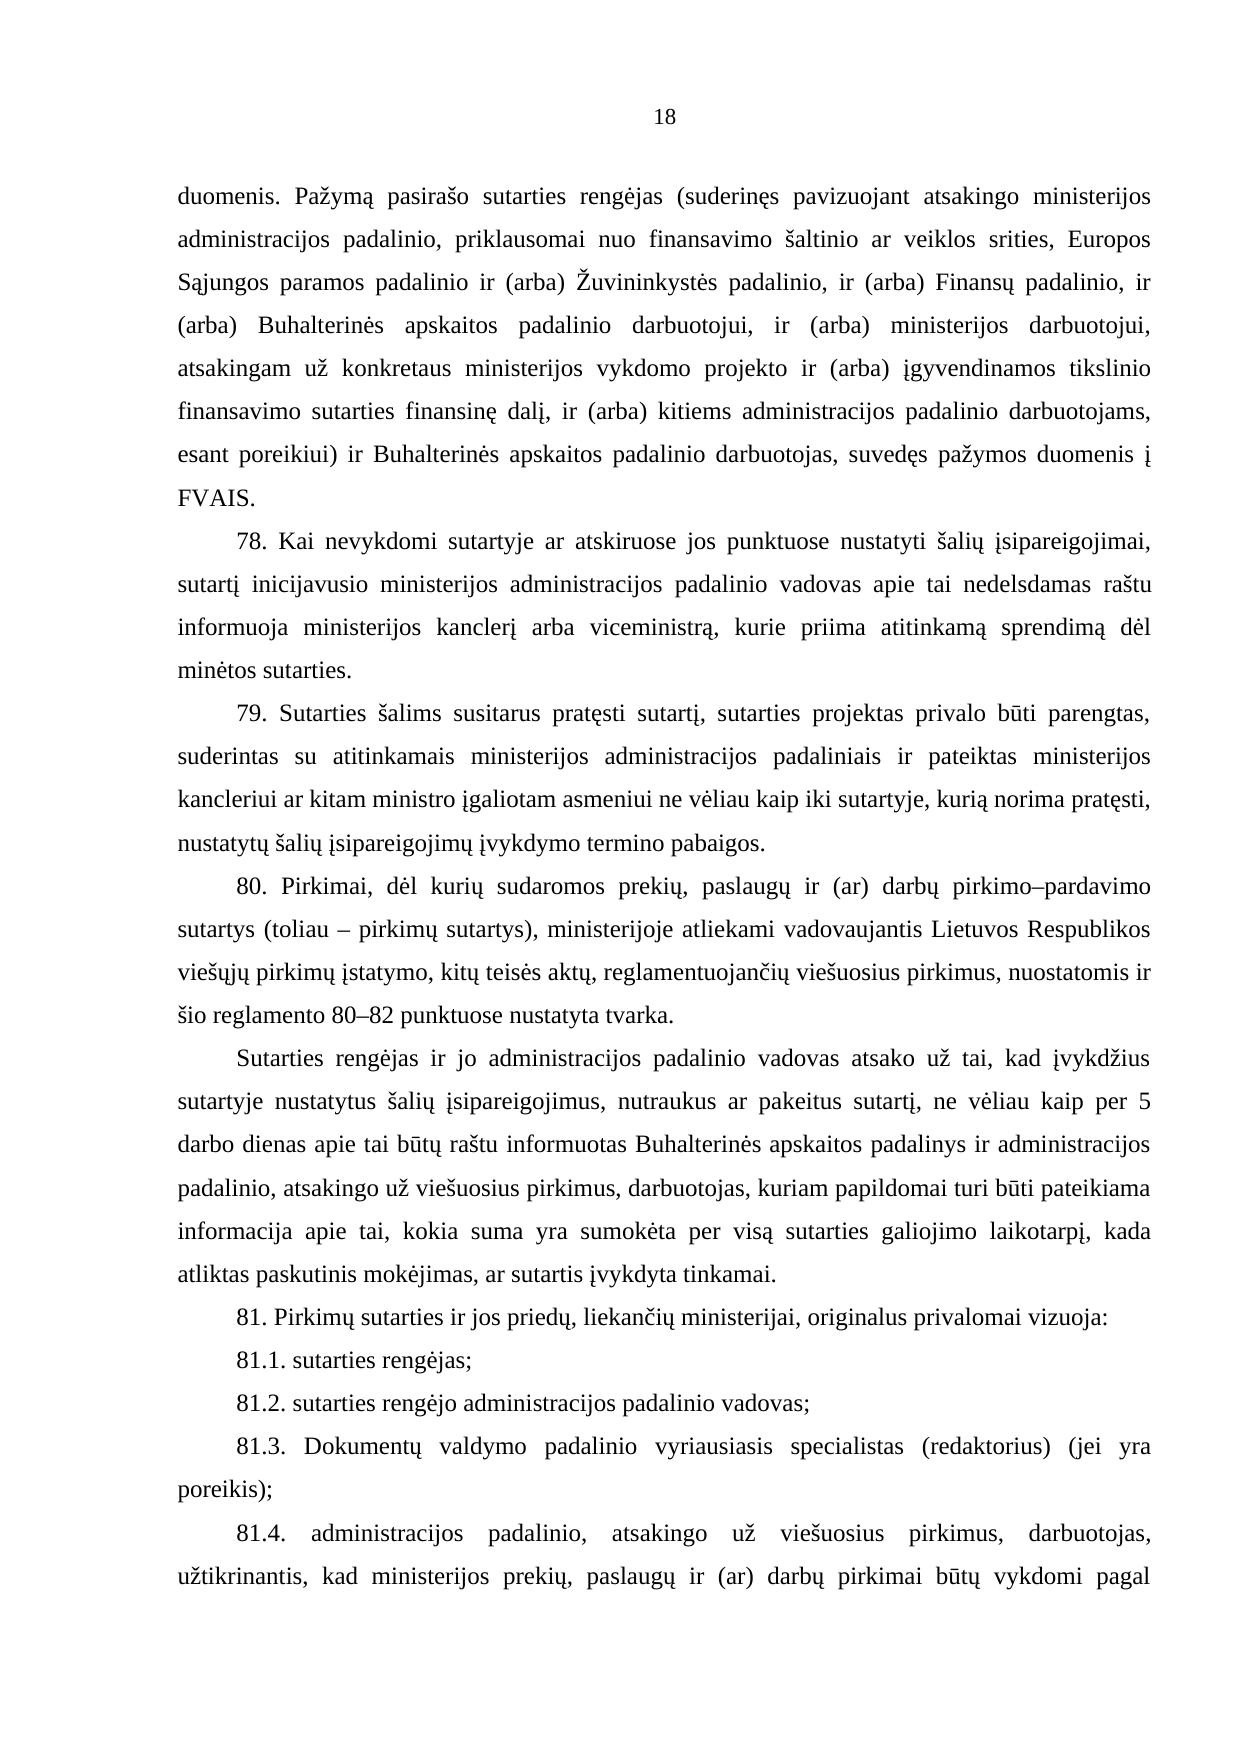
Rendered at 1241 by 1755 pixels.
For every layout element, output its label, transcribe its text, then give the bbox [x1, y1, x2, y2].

text duomenis. Pažymą pasirašo sutarties rengėjas (suderinęs pavizuojant atsakingo ministerijos administracijos padalinio, priklausomai nuo finansavimo šaltinio ar veiklos srities, Europos Sąjungos paramos padalinio ir (arba) Žuvininkystės padalinio, ir (arba) Finansų padalinio, ir (arba) Buhalterinės apskaitos padalinio darbuotojui, ir (arba) ministerijos darbuotojui, atsakingam už konkretaus ministerijos vykdomo projekto ir (arba) įgyvendinamos tikslinio finansavimo sutarties finansinę dalį, ir (arba) kitiems administracijos padalinio darbuotojams, esant poreikiui) ir Buhalterinės apskaitos padalinio darbuotojas, suvedęs pažymos duomenis į FVAIS. [177, 181, 1152, 511]
text 81.2. sutarties rengėjo administracijos padalinio vadovas; [177, 1388, 1152, 1417]
text 78. Kai nevykdomi sutartyje ar atskiruose jos punktuose nustatyti šalių įsipareigojimai, sutartį inicijavusio ministerijos administracijos padalinio vadovas apie tai nedelsdamas raštu informuoja ministerijos kanclerį arba viceministrą, kurie priima atitinkamą sprendimą dėl minėtos sutarties. [177, 526, 1152, 684]
text 81.1. sutarties rengėjas; [177, 1345, 1152, 1374]
text 81.3. Dokumentų valdymo padalinio vyriausiasis specialistas (redaktorius) (jei yra poreikis); [177, 1431, 1152, 1503]
text 79. Sutarties šalims susitarus pratęsti sutartį, sutarties projektas privalo būti parengtas, suderintas su atitinkamais ministerijos administracijos padaliniais ir pateiktas ministerijos kancleriui ar kitam ministro įgaliotam asmeniui ne vėliau kaip iki sutartyje, kurią norima pratęsti, nustatytų šalių įsipareigojimų įvykdymo termino pabaigos. [177, 698, 1152, 856]
text Sutarties rengėjas ir jo administracijos padalinio vadovas atsako už tai, kad įvykdžius sutartyje nustatytus šalių įsipareigojimus, nutraukus ar pakeitus sutartį, ne vėliau kaip per 5 darbo dienas apie tai būtų raštu informuotas Buhalterinės apskaitos padalinys ir administracijos padalinio, atsakingo už viešuosius pirkimus, darbuotojas, kuriam papildomai turi būti pateikiama informacija apie tai, kokia suma yra sumokėta per visą sutarties galiojimo laikotarpį, kada atliktas paskutinis mokėjimas, ar sutartis įvykdyta tinkamai. [177, 1043, 1152, 1288]
text 81. Pirkimų sutarties ir jos priedų, liekančių ministerijai, originalus privalomai vizuoja: [177, 1302, 1152, 1331]
text 81.4. administracijos padalinio, atsakingo už viešuosius pirkimus, darbuotojas, užtikrinantis, kad ministerijos prekių, paslaugų ir (ar) darbų pirkimai būtų vykdomi pagal [177, 1518, 1152, 1589]
text 80. Pirkimai, dėl kurių sudaromos prekių, paslaugų ir (ar) darbų pirkimo–pardavimo sutartys (toliau – pirkimų sutartys), ministerijoje atliekami vadovaujantis Lietuvos Respublikos viešųjų pirkimų įstatymo, kitų teisės aktų, reglamentuojančių viešuosius pirkimus, nuostatomis ir šio reglamento 80–82 punktuose nustatyta tvarka. [177, 871, 1152, 1029]
